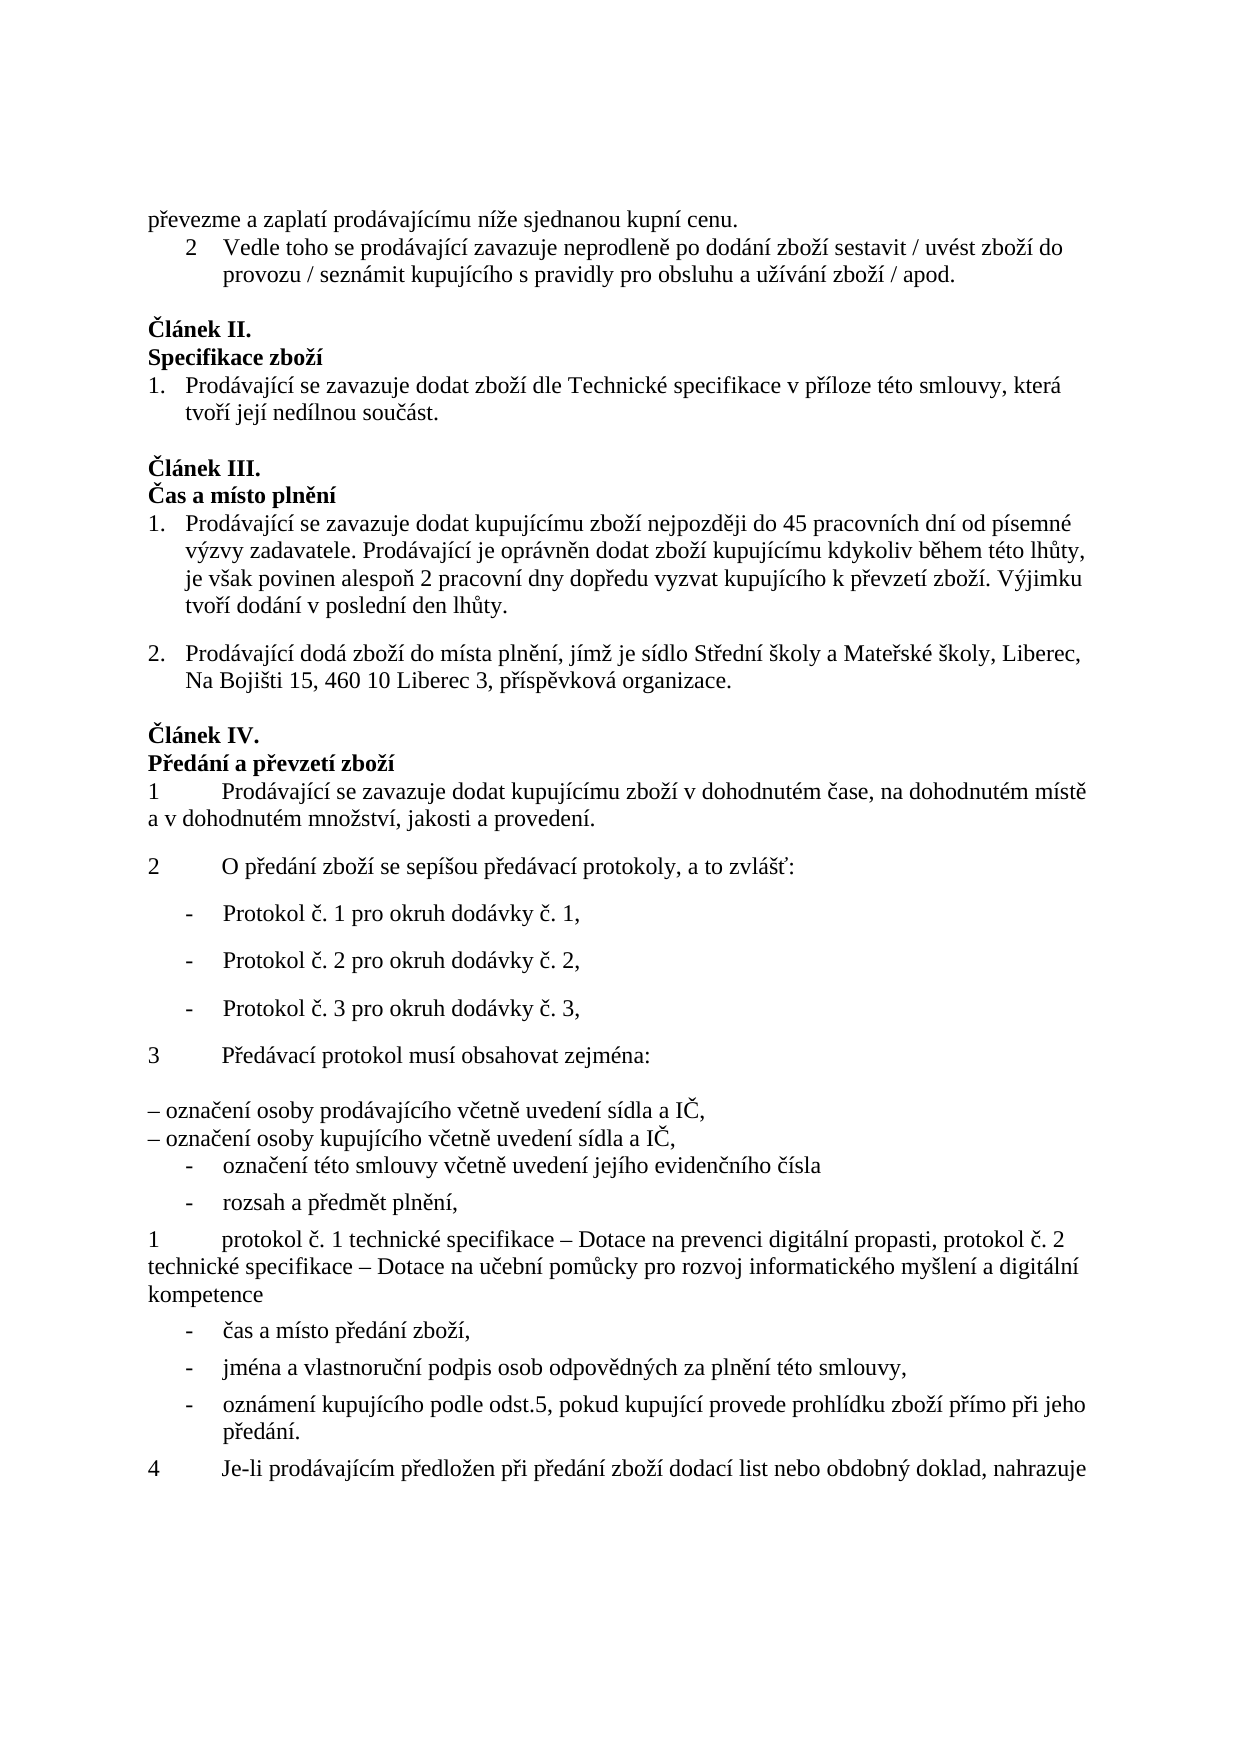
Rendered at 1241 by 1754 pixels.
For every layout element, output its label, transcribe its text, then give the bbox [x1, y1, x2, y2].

list protokol č. 1 technické specifikace – Dotace na prevenci digitální propasti, protokol č. 2 technické specifikace – Dotace na učební pomůcky pro rozvoj informatického myšlení a digitální kompetence [148, 1224, 1093, 1307]
text Specifikace zboží [148, 343, 1093, 371]
text Čas a místo plnění [148, 481, 1093, 509]
list Protokol č. 3 pro okruh dodávky č. 3, [185, 993, 1093, 1021]
list označení této smlouvy včetně uvedení jejího evidenčního čísla [185, 1151, 1093, 1179]
text Článek III. [148, 453, 1093, 481]
text převezme a zaplatí prodávajícímu níže sjednanou kupní cenu. [148, 205, 1093, 233]
text Předání a převzetí zboží [148, 749, 1093, 777]
list Prodávající se zavazuje dodat zboží dle Technické specifikace v příloze této smlouvy, která tvoří její nedílnou součást. [148, 371, 1093, 426]
list Vedle toho se prodávající zavazuje neprodleně po dodání zboží sestavit / uvést zboží do provozu / seznámit kupujícího s pravidly pro obsluhu a užívání zboží / apod. [185, 233, 1093, 288]
list Protokol č. 2 pro okruh dodávky č. 2, [185, 946, 1093, 974]
text – označení osoby prodávajícího včetně uvedení sídla a IČ, [148, 1096, 1093, 1124]
list Prodávající dodá zboží do místa plnění, jímž je sídlo Střední školy a Mateřské školy, Liberec, Na Bojišti 15, 460 10 Liberec 3, příspěvková organizace. [148, 639, 1093, 694]
list Prodávající se zavazuje dodat kupujícímu zboží nejpozději do 45 pracovních dní od písemné výzvy zadavatele. Prodávající je oprávněn dodat zboží kupujícímu kdykoliv během této lhůty, je však povinen alespoň 2 pracovní dny dopředu vyzvat kupujícího k převzetí zboží. Výjimku tvoří dodání v poslední den lhůty. [148, 509, 1093, 619]
list oznámení kupujícího podle odst.5, pokud kupující provede prohlídku zboží přímo při jeho předání. [185, 1390, 1093, 1445]
list Předávací protokol musí obsahovat zejména: [148, 1041, 1093, 1068]
list jména a vlastnoruční podpis osob odpovědných za plnění této smlouvy, [185, 1353, 1093, 1381]
text – označení osoby kupujícího včetně uvedení sídla a IČ, [148, 1124, 1093, 1151]
list Prodávající se zavazuje dodat kupujícímu zboží v dohodnutém čase, na dohodnutém místě a v dohodnutém množství, jakosti a provedení. [148, 777, 1093, 832]
list Je-li prodávajícím předložen při předání zboží dodací list nebo obdobný doklad, nahrazuje [148, 1454, 1093, 1482]
list čas a místo předání zboží, [185, 1316, 1093, 1344]
list O předání zboží se sepíšou předávací protokoly, a to zvlášť: [148, 852, 1093, 879]
text Článek IV. [148, 722, 1093, 749]
list rozsah a předmět plnění, [185, 1188, 1093, 1216]
text Článek II. [148, 316, 1093, 343]
list Protokol č. 1 pro okruh dodávky č. 1, [185, 899, 1093, 927]
